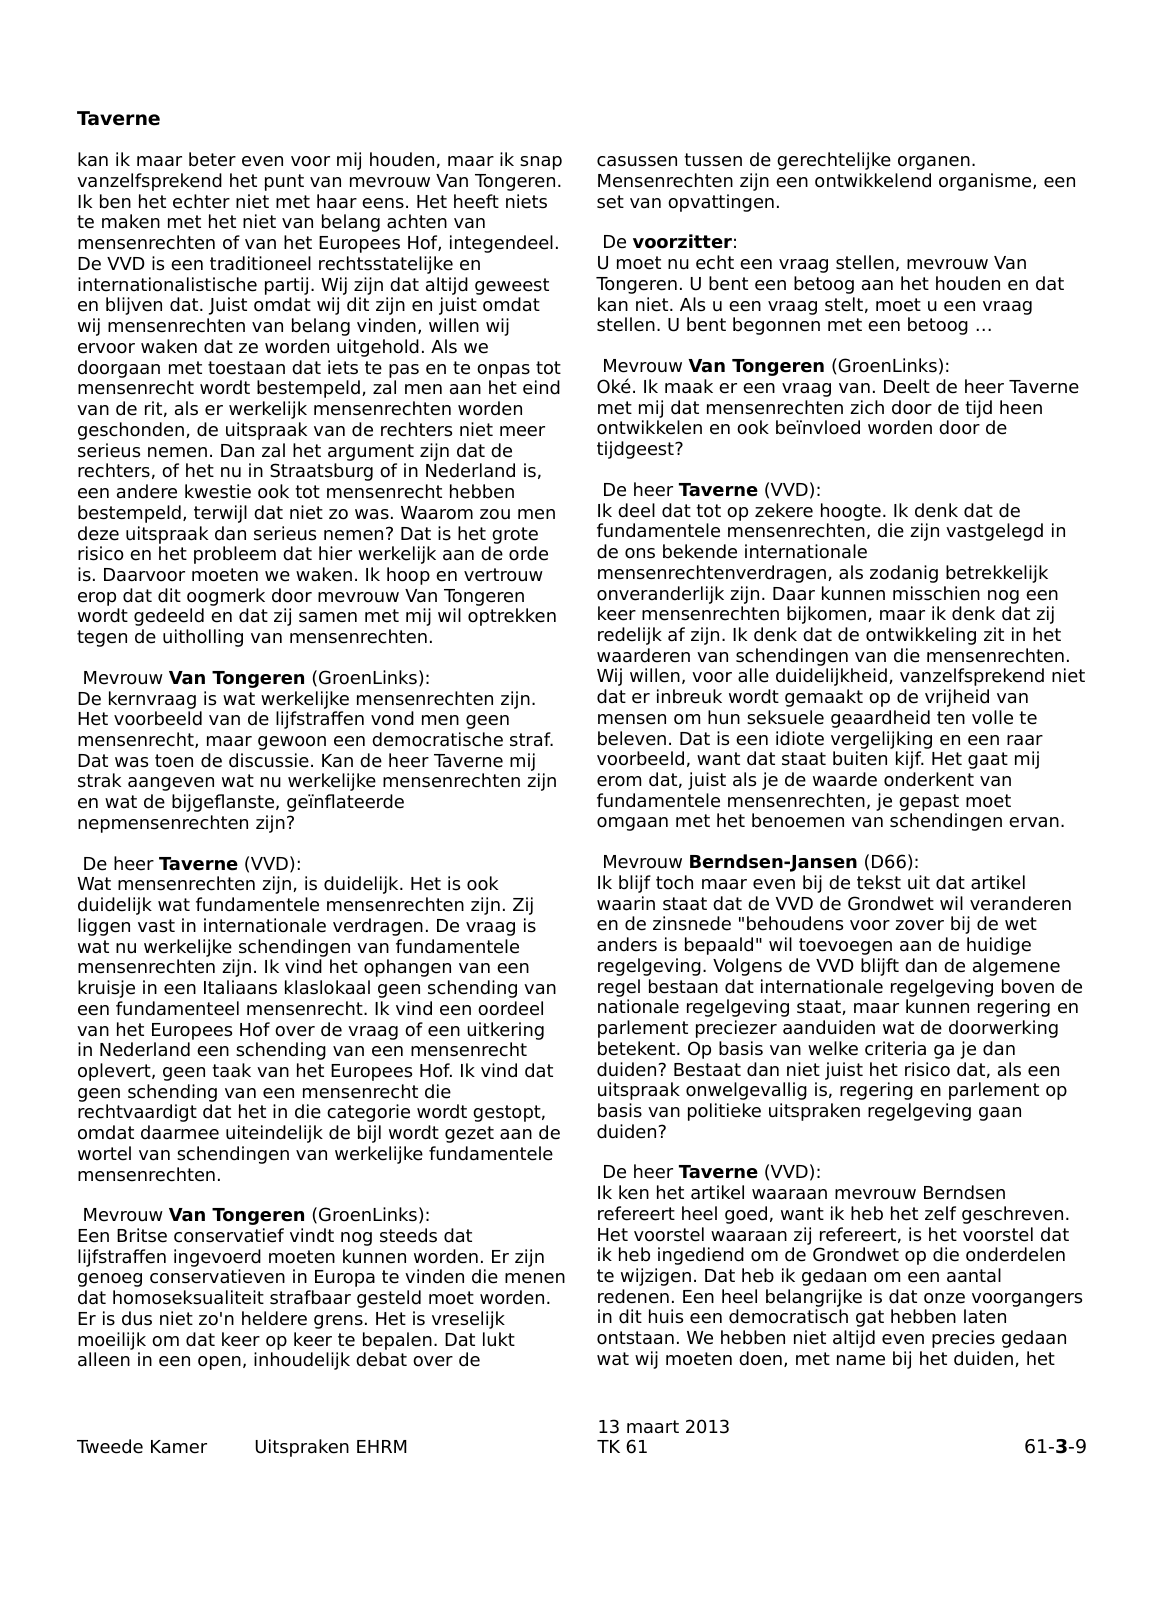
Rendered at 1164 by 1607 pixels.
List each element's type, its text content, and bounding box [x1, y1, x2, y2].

text De voorzitter: [596, 232, 1087, 253]
text Ik ken het artikel waaraan mevrouw Berndsen refereert heel goed, want ik heb het zelf geschreven. Het voorstel waaraan zij refereert, is het voorstel dat ik heb ingediend om de Grondwet op die onderdelen te wijzigen. Dat heb ik gedaan om een aantal redenen. Een heel belangrijke is dat onze voorgangers in dit huis een democratisch gat hebben laten ontstaan. We hebben niet altijd even precies gedaan wat wij moeten doen, met name bij het duiden, het [596, 1183, 1087, 1369]
text Oké. Ik maak er een vraag van. Deelt de heer Taverne met mij dat mensenrechten zich door de tijd heen ontwikkelen en ook beïnvloed worden door de tijdgeest? [596, 377, 1087, 460]
text Mevrouw Van Tongeren (GroenLinks): [77, 668, 567, 688]
text De heer Taverne (VVD): [596, 1162, 1087, 1183]
text Mevrouw Van Tongeren (GroenLinks): [77, 1205, 567, 1226]
text kan ik maar beter even voor mij houden, maar ik snap vanzelfsprekend het punt van mevrouw Van Tongeren. Ik ben het echter niet met haar eens. Het heeft niets te maken met het niet van belang achten van mensenrechten of van het Europees Hof, integendeel. De VVD is een traditioneel rechtsstatelijke en internationalistische partij. Wij zijn dat altijd geweest en blijven dat. Juist omdat wij dit zijn en juist omdat wij mensenrechten van belang vinden, willen wij ervoor waken dat ze worden uitgehold. Als we doorgaan met toestaan dat iets te pas en te onpas tot mensenrecht wordt bestempeld, zal men aan het eind van de rit, als er werkelijk mensenrechten worden geschonden, de uitspraak van de rechters niet meer serieus nemen. Dan zal het argument zijn dat de rechters, of het nu in Straatsburg of in Nederland is, een andere kwestie ook tot mensenrecht hebben bestempeld, terwijl dat niet zo was. Waarom zou men deze uitspraak dan serieus nemen? Dat is het grote risico en het probleem dat hier werkelijk aan de orde is. Daarvoor moeten we waken. Ik hoop en vertrouw erop dat dit oogmerk door mevrouw Van Tongeren wordt gedeeld en dat zij samen met mij wil optrekken tegen de uitholling van mensenrechten. [77, 150, 567, 648]
text Mevrouw Berndsen-Jansen (D66): [596, 852, 1087, 873]
text De kernvraag is wat werkelijke mensenrechten zijn. Het voorbeeld van de lijfstraffen vond men geen mensenrecht, maar gewoon een democratische straf. Dat was toen de discussie. Kan de heer Taverne mij strak aangeven wat nu werkelijke mensenrechten zijn en wat de bijgeflanste, geïnflateerde nepmensenrechten zijn? [77, 688, 567, 833]
text De heer Taverne (VVD): [596, 480, 1087, 500]
text De heer Taverne (VVD): [77, 853, 567, 874]
text Ik blijf toch maar even bij de tekst uit dat artikel waarin staat dat de VVD de Grondwet wil veranderen en de zinsnede "behoudens voor zover bij de wet anders is bepaald" wil toevoegen aan de huidige regelgeving. Volgens de VVD blijft dan de algemene regel bestaan dat internationale regelgeving boven de nationale regelgeving staat, maar kunnen regering en parlement preciezer aanduiden wat de doorwerking betekent. Op basis van welke criteria ga je dan duiden? Bestaat dan niet juist het risico dat, als een uitspraak onwelgevallig is, regering en parlement op basis van politieke uitspraken regelgeving gaan duiden? [596, 873, 1087, 1142]
text Een Britse conservatief vindt nog steeds dat lijfstraffen ingevoerd moeten kunnen worden. Er zijn genoeg conservatieven in Europa te vinden die menen dat homoseksualiteit strafbaar gesteld moet worden. Er is dus niet zo'n heldere grens. Het is vreselijk moeilijk om dat keer op keer te bepalen. Dat lukt alleen in een open, inhoudelijk debat over de [77, 1226, 567, 1371]
text U moet nu echt een vraag stellen, mevrouw Van Tongeren. U bent een betoog aan het houden en dat kan niet. Als u een vraag stelt, moet u een vraag stellen. U bent begonnen met een betoog … [596, 253, 1087, 336]
text Ik deel dat tot op zekere hoogte. Ik denk dat de fundamentele mensenrechten, die zijn vastgelegd in de ons bekende internationale mensenrechtenverdragen, als zodanig betrekkelijk onveranderlijk zijn. Daar kunnen misschien nog een keer mensenrechten bijkomen, maar ik denk dat zij redelijk af zijn. Ik denk dat de ontwikkeling zit in het waarderen van schendingen van die mensenrechten. Wij willen, voor alle duidelijkheid, vanzelfsprekend niet dat er inbreuk wordt gemaakt op de vrijheid van mensen om hun seksuele geaardheid ten volle te beleven. Dat is een idiote vergelijking en een raar voorbeeld, want dat staat buiten kijf. Het gaat mij erom dat, juist als je de waarde onderkent van fundamentele mensenrechten, je gepast moet omgaan met het benoemen van schendingen ervan. [596, 500, 1087, 832]
text casussen tussen de gerechtelijke organen. Mensenrechten zijn een ontwikkelend organisme, een set van opvattingen. [596, 150, 1087, 212]
text Wat mensenrechten zijn, is duidelijk. Het is ook duidelijk wat fundamentele mensenrechten zijn. Zij liggen vast in internationale verdragen. De vraag is wat nu werkelijke schendingen van fundamentele mensenrechten zijn. Ik vind het ophangen van een kruisje in een Italiaans klaslokaal geen schending van een fundamenteel mensenrecht. Ik vind een oordeel van het Europees Hof over de vraag of een uitkering in Nederland een schending van een mensenrecht oplevert, geen taak van het Europees Hof. Ik vind dat geen schending van een mensenrecht die rechtvaardigt dat het in die categorie wordt gestopt, omdat daarmee uiteindelijk de bijl wordt gezet aan de wortel van schendingen van werkelijke fundamentele mensenrechten. [77, 874, 567, 1185]
text Mevrouw Van Tongeren (GroenLinks): [596, 356, 1087, 377]
